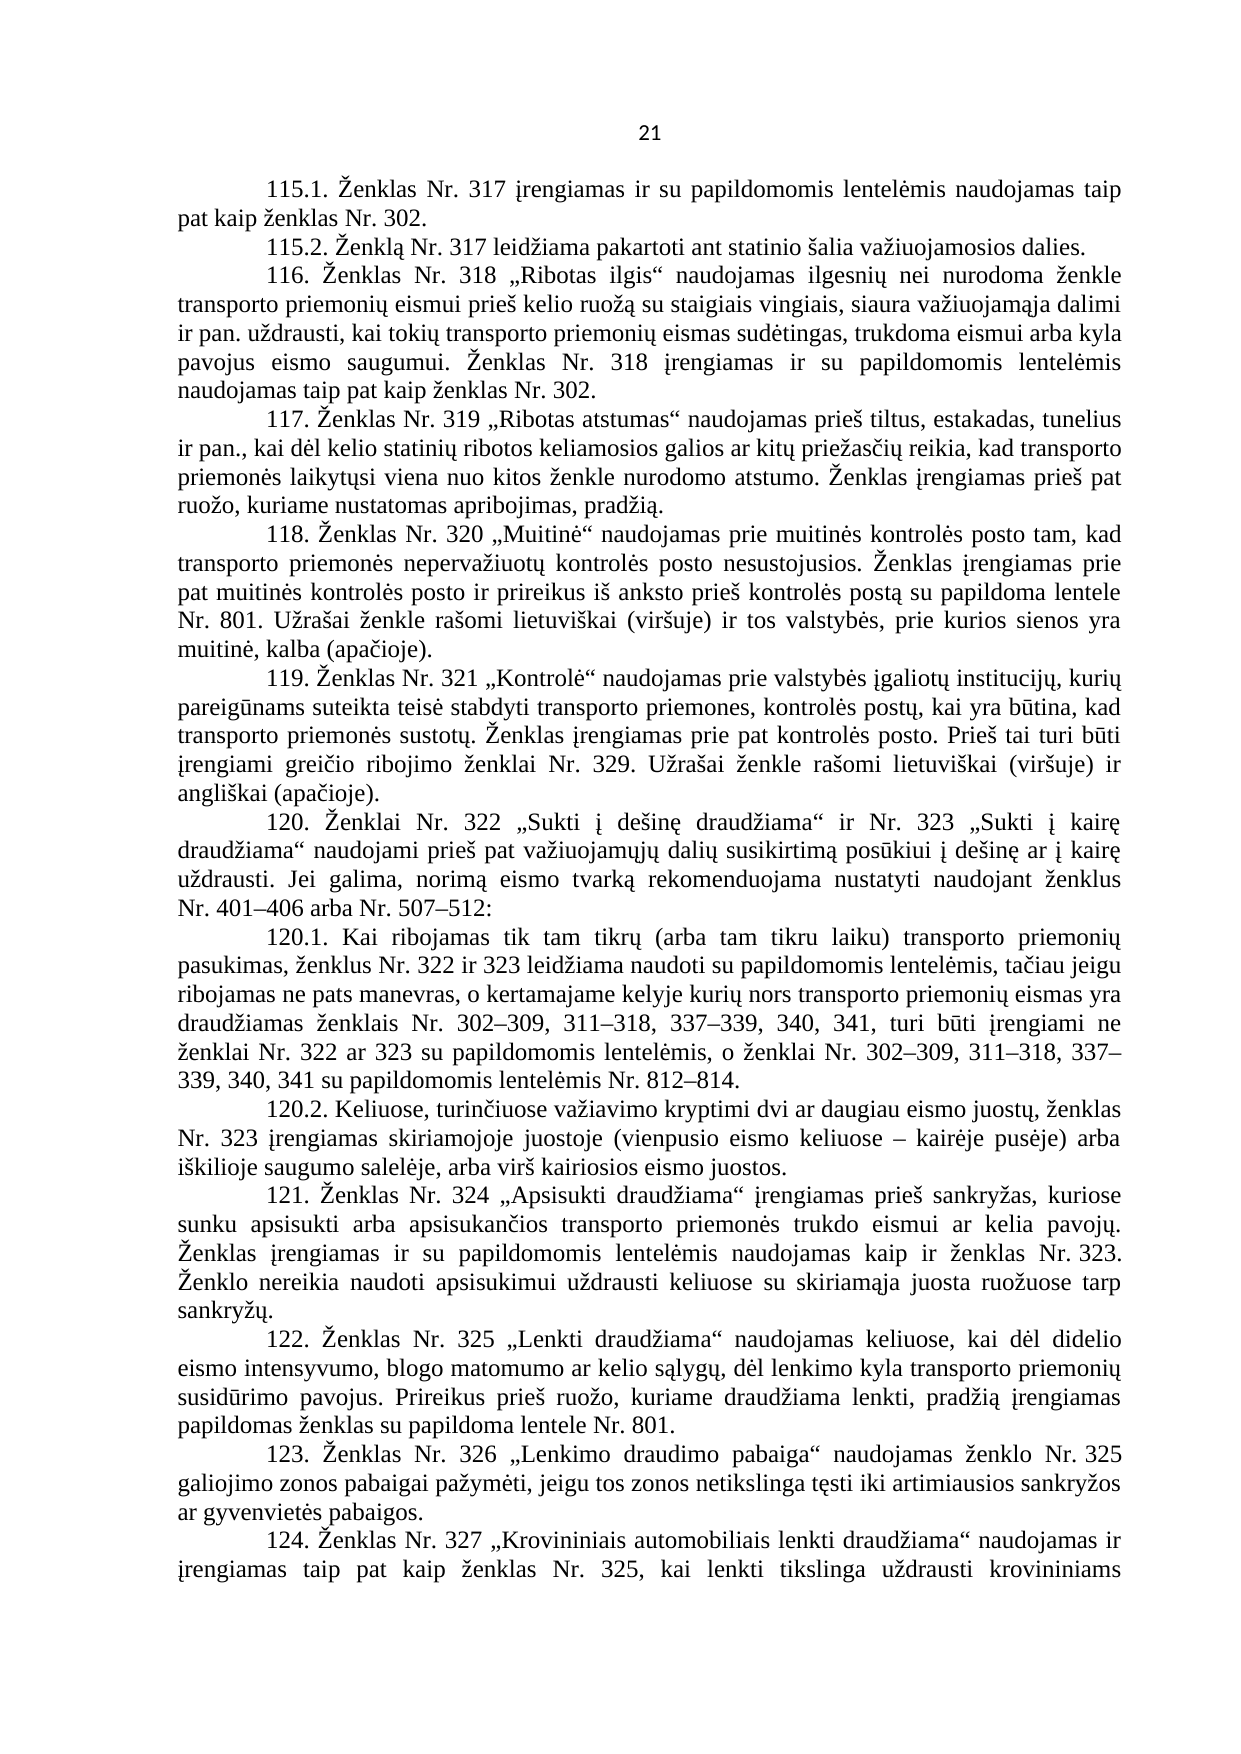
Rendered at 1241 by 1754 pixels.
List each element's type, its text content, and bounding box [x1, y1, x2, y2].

text 117. Ženklas Nr. 319 „Ribotas atstumas“ naudojamas prieš tiltus, estakadas, tunelius ir pan., kai dėl kelio statinių ribotos keliamosios galios ar kitų priežasčių reikia, kad transporto priemonės laikytųsi viena nuo kitos ženkle nurodomo atstumo. Ženklas įrengiamas prieš pat ruožo, kuriame nustatomas apribojimas, pradžią. [177, 404, 1122, 519]
text 120.2. Keliuose, turinčiuose važiavimo kryptimi dvi ar daugiau eismo juostų, ženklas Nr. 323 įrengiamas skiriamojoje juostoje (vienpusio eismo keliuose – kairėje pusėje) arba iškilioje saugumo salelėje, arba virš kairiosios eismo juostos. [177, 1094, 1122, 1180]
text 116. Ženklas Nr. 318 „Ribotas ilgis“ naudojamas ilgesnių nei nurodoma ženkle transporto priemonių eismui prieš kelio ruožą su staigiais vingiais, siaura važiuojamąja dalimi ir pan. uždrausti, kai tokių transporto priemonių eismas sudėtingas, trukdoma eismui arba kyla pavojus eismo saugumui. Ženklas Nr. 318 įrengiamas ir su papildomomis lentelėmis naudojamas taip pat kaip ženklas Nr. 302. [177, 260, 1122, 404]
text 120. Ženklai Nr. 322 „Sukti į dešinę draudžiama“ ir Nr. 323 „Sukti į kairę draudžiama“ naudojami prieš pat važiuojamųjų dalių susikirtimą posūkiui į dešinę ar į kairę uždrausti. Jei galima, norimą eismo tvarką rekomenduojama nustatyti naudojant ženklus Nr. 401–406 arba Nr. 507–512: [177, 807, 1122, 922]
text 118. Ženklas Nr. 320 „Muitinė“ naudojamas prie muitinės kontrolės posto tam, kad transporto priemonės nepervažiuotų kontrolės posto nesustojusios. Ženklas įrengiamas prie pat muitinės kontrolės posto ir prireikus iš anksto prieš kontrolės postą su papildoma lentele Nr. 801. Užrašai ženkle rašomi lietuviškai (viršuje) ir tos valstybės, prie kurios sienos yra muitinė, kalba (apačioje). [177, 519, 1122, 663]
text 120.1. Kai ribojamas tik tam tikrų (arba tam tikru laiku) transporto priemonių pasukimas, ženklus Nr. 322 ir 323 leidžiama naudoti su papildomomis lentelėmis, tačiau jeigu ribojamas ne pats manevras, o kertamajame kelyje kurių nors transporto priemonių eismas yra draudžiamas ženklais Nr. 302–309, 311–318, 337–339, 340, 341, turi būti įrengiami ne ženklai Nr. 322 ar 323 su papildomomis lentelėmis, o ženklai Nr. 302–309, 311–318, 337–339, 340, 341 su papildomomis lentelėmis Nr. 812–814. [177, 922, 1122, 1094]
text 121. Ženklas Nr. 324 „Apsisukti draudžiama“ įrengiamas prieš sankryžas, kuriose sunku apsisukti arba apsisukančios transporto priemonės trukdo eismui ar kelia pavojų. Ženklas įrengiamas ir su papildomomis lentelėmis naudojamas kaip ir ženklas Nr. 323. Ženklo nereikia naudoti apsisukimui uždrausti keliuose su skiriamąja juosta ruožuose tarp sankryžų. [177, 1180, 1122, 1324]
text 115.1. Ženklas Nr. 317 įrengiamas ir su papildomomis lentelėmis naudojamas taip pat kaip ženklas Nr. 302. [177, 174, 1122, 232]
text 123. Ženklas Nr. 326 „Lenkimo draudimo pabaiga“ naudojamas ženklo Nr. 325 galiojimo zonos pabaigai pažymėti, jeigu tos zonos netikslinga tęsti iki artimiausios sankryžos ar gyvenvietės pabaigos. [177, 1439, 1122, 1525]
text 124. Ženklas Nr. 327 „Krovininiais automobiliais lenkti draudžiama“ naudojamas ir įrengiamas taip pat kaip ženklas Nr. 325, kai lenkti tikslinga uždrausti krovininiams [177, 1525, 1122, 1583]
text 122. Ženklas Nr. 325 „Lenkti draudžiama“ naudojamas keliuose, kai dėl didelio eismo intensyvumo, blogo matomumo ar kelio sąlygų, dėl lenkimo kyla transporto priemonių susidūrimo pavojus. Prireikus prieš ruožo, kuriame draudžiama lenkti, pradžią įrengiamas papildomas ženklas su papildoma lentele Nr. 801. [177, 1324, 1122, 1439]
text 119. Ženklas Nr. 321 „Kontrolė“ naudojamas prie valstybės įgaliotų institucijų, kurių pareigūnams suteikta teisė stabdyti transporto priemones, kontrolės postų, kai yra būtina, kad transporto priemonės sustotų. Ženklas įrengiamas prie pat kontrolės posto. Prieš tai turi būti įrengiami greičio ribojimo ženklai Nr. 329. Užrašai ženkle rašomi lietuviškai (viršuje) ir angliškai (apačioje). [177, 663, 1122, 807]
text 115.2. Ženklą Nr. 317 leidžiama pakartoti ant statinio šalia važiuojamosios dalies. [177, 232, 1122, 260]
